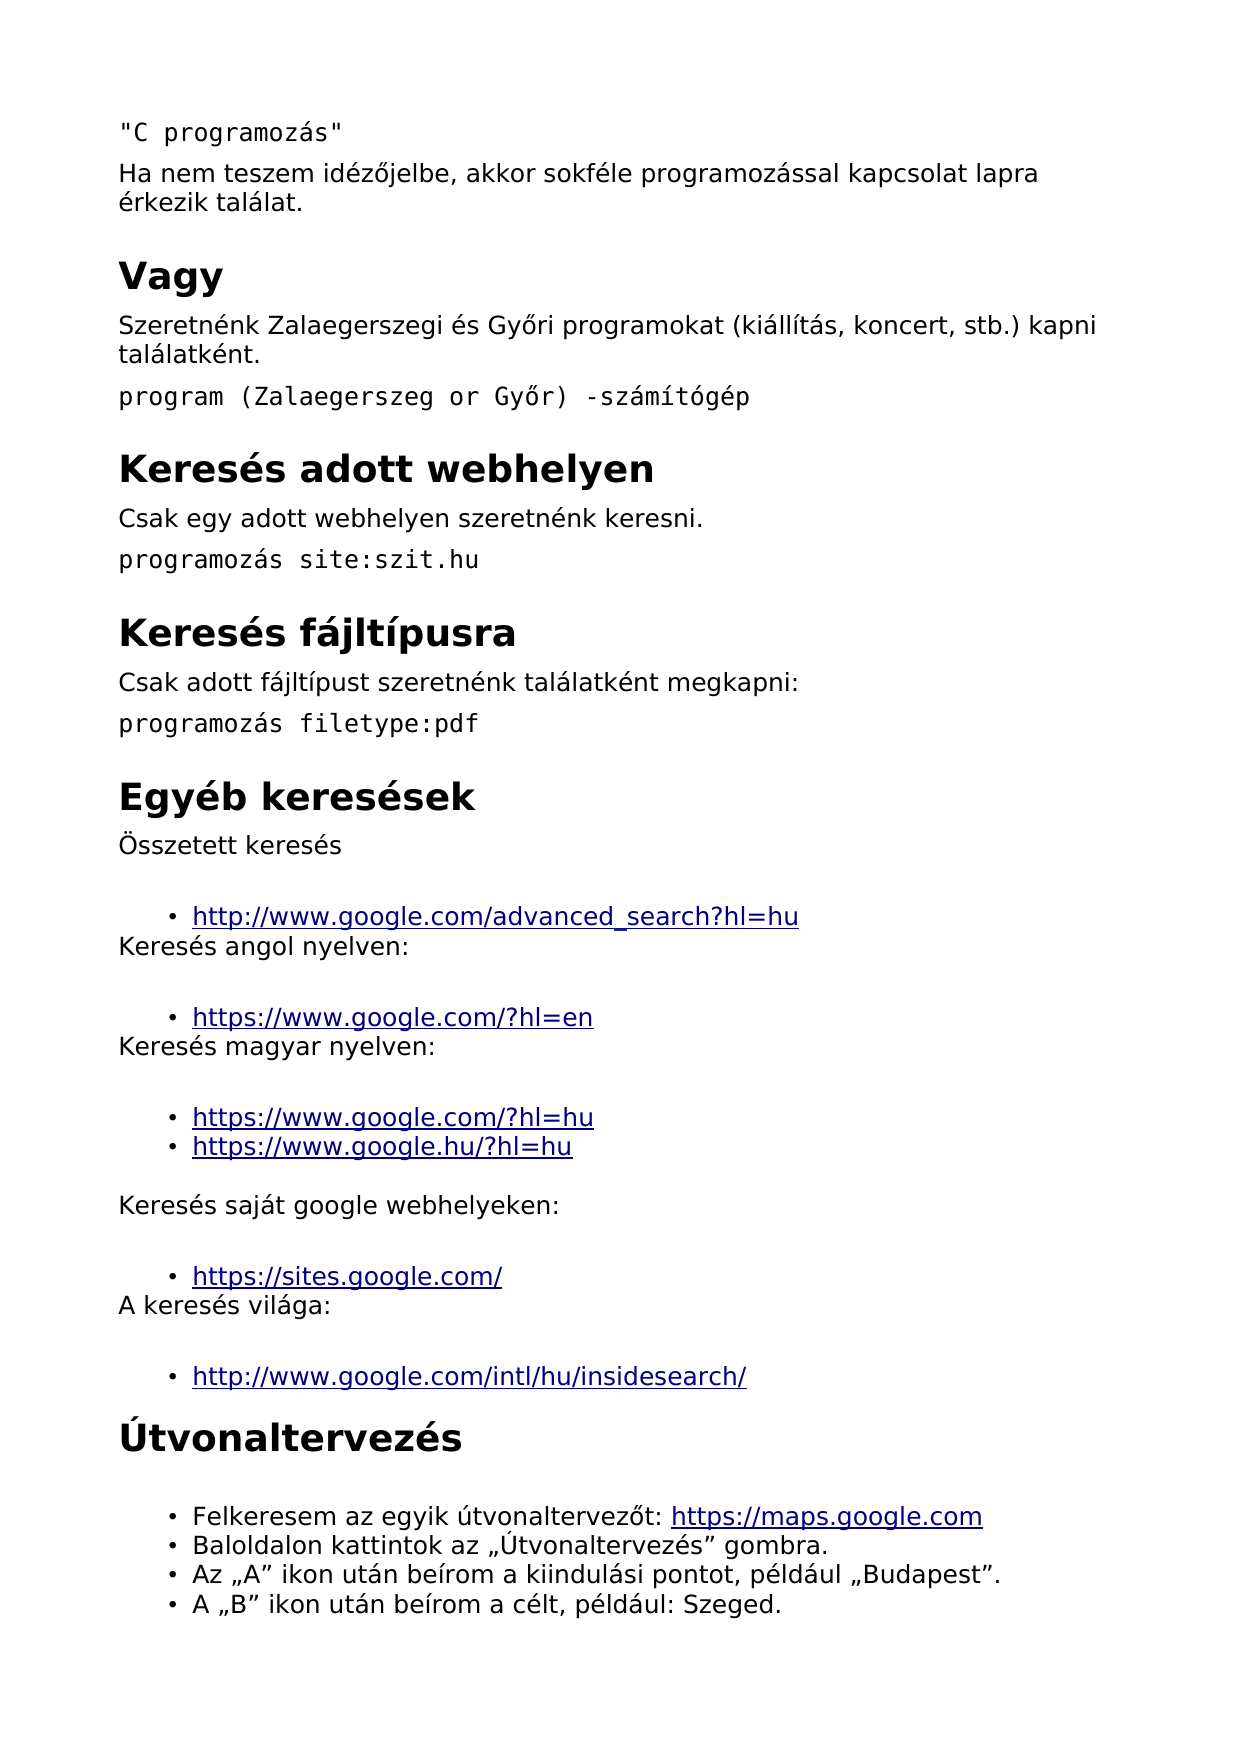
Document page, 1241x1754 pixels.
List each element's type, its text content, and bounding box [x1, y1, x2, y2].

list A „B” ikon után beírom a célt, például: Szeged. [177, 1590, 1122, 1619]
text A keresés világa: [118, 1291, 1122, 1321]
text Ha nem teszem idézőjelbe, akkor sokféle programozással kapcsolat lapra érkezik találat. [118, 159, 1122, 217]
list https://www.google.com/?hl=hu [177, 1103, 1122, 1132]
subtitle Egyéb keresések [118, 775, 1122, 819]
list http://www.google.com/intl/hu/insidesearch/ [177, 1362, 1122, 1392]
list https://www.google.hu/?hl=hu [177, 1132, 1122, 1162]
list Baloldalon kattintok az „Útvonaltervezés” gombra. [177, 1531, 1122, 1561]
list http://www.google.com/advanced_search?hl=hu [177, 903, 1122, 932]
text programozás site:szit.hu [118, 546, 1122, 575]
text "C programozás" [118, 118, 1122, 147]
text programozás filetype:pdf [118, 709, 1122, 738]
text Csak egy adott webhelyen szeretnénk keresni. [118, 504, 1122, 533]
text program (Zalaegerszeg or Győr) -számítógép [118, 382, 1122, 411]
subtitle Keresés adott webhelyen [118, 448, 1122, 491]
subtitle Útvonaltervezés [118, 1417, 1122, 1460]
text Keresés magyar nyelven: [118, 1032, 1122, 1061]
text Csak adott fájltípust szeretnénk találatként megkapni: [118, 668, 1122, 697]
text Összetett keresés [118, 831, 1122, 861]
subtitle Keresés fájltípusra [118, 612, 1122, 655]
list https://sites.google.com/ [177, 1262, 1122, 1291]
list Az „A” ikon után beírom a kiindulási pontot, például „Budapest”. [177, 1561, 1122, 1590]
text Keresés saját google webhelyeken: [118, 1191, 1122, 1220]
subtitle Vagy [118, 255, 1122, 298]
list https://www.google.com/?hl=en [177, 1003, 1122, 1032]
text Szeretnénk Zalaegerszegi és Győri programokat (kiállítás, koncert, stb.) kapni találatként. [118, 311, 1122, 369]
text Keresés angol nyelven: [118, 932, 1122, 961]
list Felkeresem az egyik útvonaltervezőt: https://maps.google.com [177, 1502, 1122, 1531]
